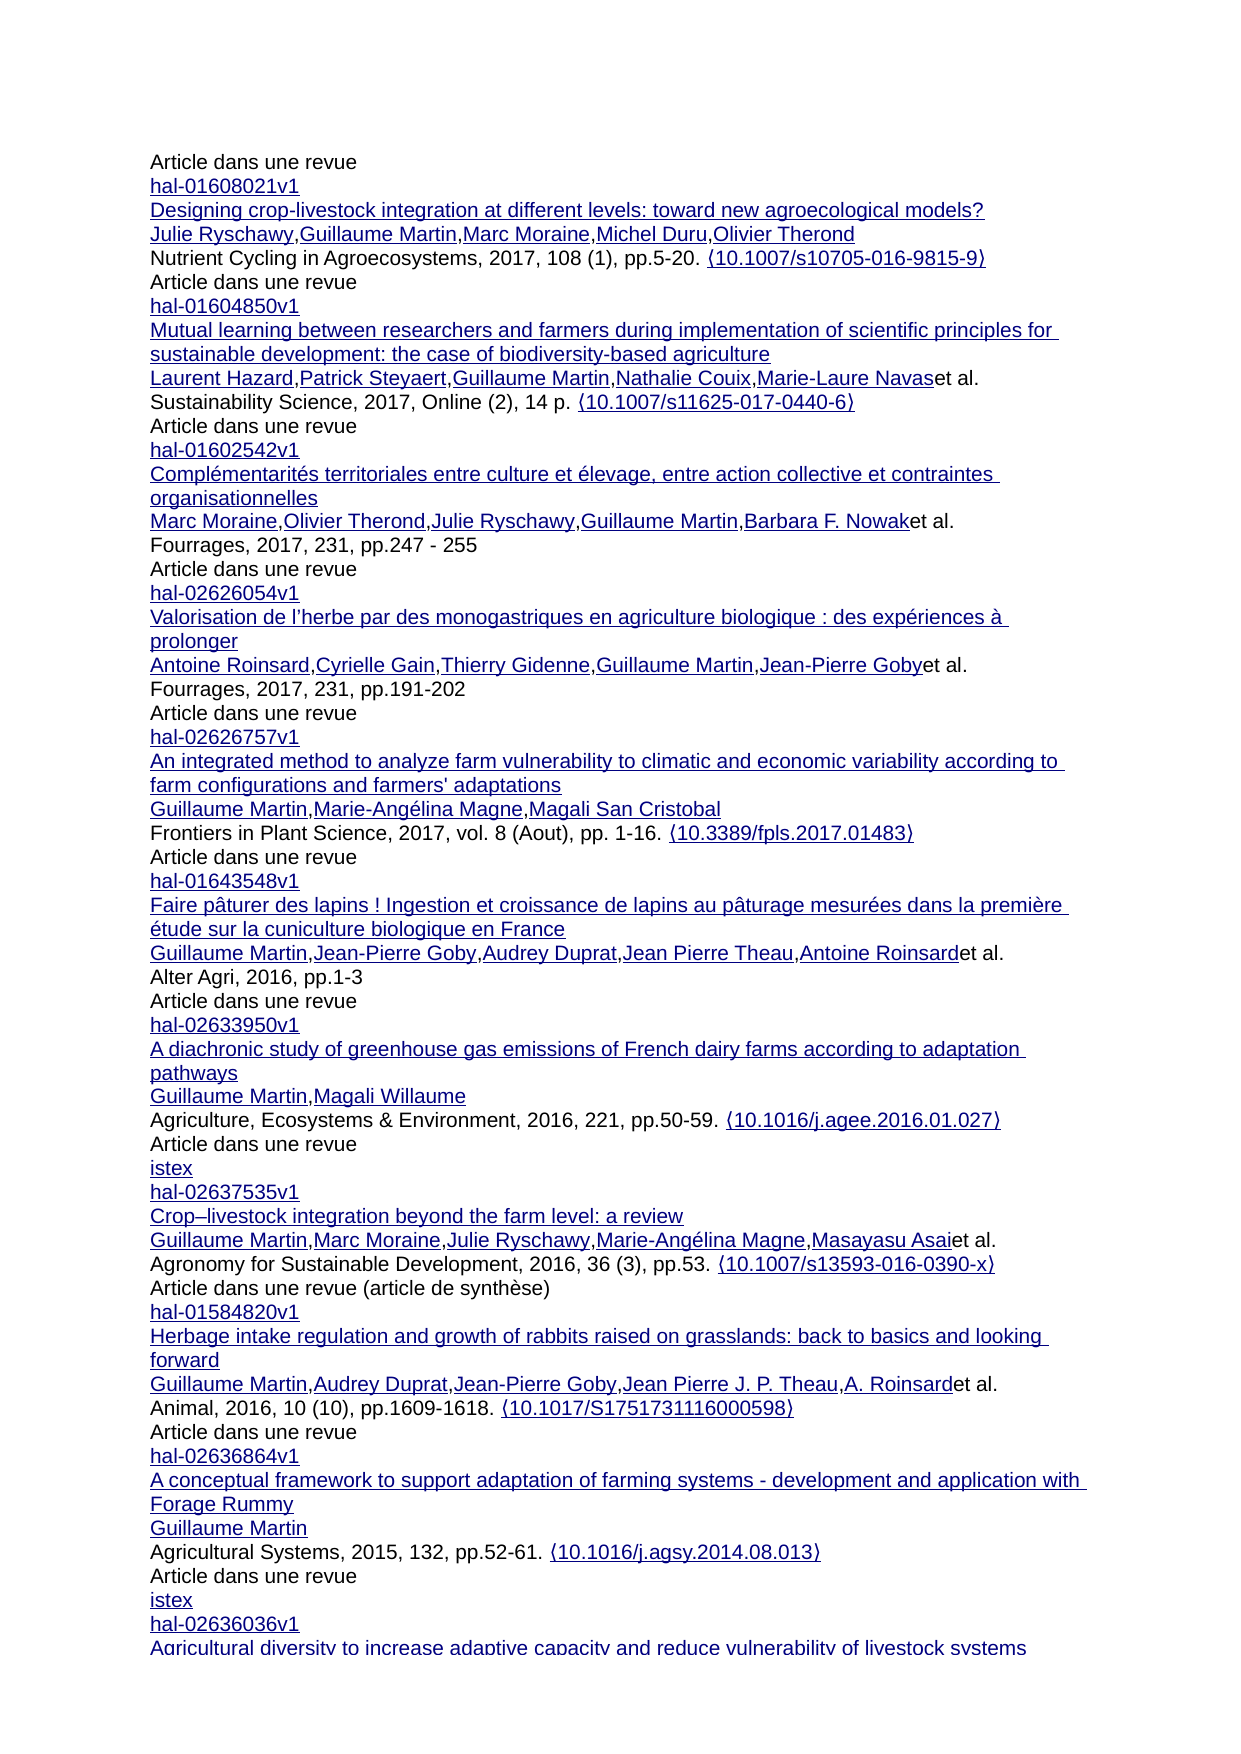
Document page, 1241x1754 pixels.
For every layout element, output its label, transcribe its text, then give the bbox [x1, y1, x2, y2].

table_cell Mutual learning between researchers and farmers during implementation of scientific principles for sustainable development: the case of biodiversity-based agriculture Laurent Hazard,Patrick Steyaert,Guillaume Martin,Nathalie Couix,Marie-Laure Navaset al. Sustainability Science, 2017, Online (2), 14 p. ⟨10.1007/s11625-017-0440-6⟩ Article dans une revue hal-01602542v1 [150, 318, 1090, 461]
table_cell Crop–livestock integration beyond the farm level: a review Guillaume Martin,Marc Moraine,Julie Ryschawy,Marie-Angélina Magne,Masayasu Asaiet al. Agronomy for Sustainable Development, 2016, 36 (3), pp.53. ⟨10.1007/s13593-016-0390-x⟩ Article dans une revue (article de synthèse) hal-01584820v1 [150, 1204, 1090, 1324]
table_cell Valorisation de l’herbe par des monogastriques en agriculture biologique : des expériences à prolonger Antoine Roinsard,Cyrielle Gain,Thierry Gidenne,Guillaume Martin,Jean-Pierre Gobyet al. Fourrages, 2017, 231, pp.191-202 Article dans une revue hal-02626757v1 [150, 605, 1090, 749]
table_cell A conceptual framework to support adaptation of farming systems - development and application with Forage Rummy Guillaume Martin Agricultural Systems, 2015, 132, pp.52-61. ⟨10.1016/j.agsy.2014.08.013⟩ Article dans une revue istex hal-02636036v1 [150, 1468, 1090, 1635]
table_cell Herbage intake regulation and growth of rabbits raised on grasslands: back to basics and looking forward Guillaume Martin,Audrey Duprat,Jean-Pierre Goby,Jean Pierre J. P. Theau,A. Roinsardet al. Animal, 2016, 10 (10), pp.1609-1618. ⟨10.1017/S1751731116000598⟩ Article dans une revue hal-02636864v1 [150, 1324, 1090, 1468]
table_cell Article dans une revue hal-01608021v1 [150, 150, 1090, 198]
table_cell Designing crop-livestock integration at different levels: toward new agroecological models? Julie Ryschawy,Guillaume Martin,Marc Moraine,Michel Duru,Olivier Therond Nutrient Cycling in Agroecosystems, 2017, 108 (1), pp.5-20. ⟨10.1007/s10705-016-9815-9⟩ Article dans une revue hal-01604850v1 [150, 198, 1090, 318]
table_cell A diachronic study of greenhouse gas emissions of French dairy farms according to adaptation pathways Guillaume Martin,Magali Willaume Agriculture, Ecosystems & Environment, 2016, 221, pp.50-59. ⟨10.1016/j.agee.2016.01.027⟩ Article dans une revue istex hal-02637535v1 [150, 1036, 1090, 1204]
table_cell Agricultural diversity to increase adaptive capacity and reduce vulnerability of livestock systems [150, 1635, 1090, 1655]
table_cell Complémentarités territoriales entre culture et élevage, entre action collective et contraintes organisationnelles Marc Moraine,Olivier Therond,Julie Ryschawy,Guillaume Martin,Barbara F. Nowaket al. Fourrages, 2017, 231, pp.247 - 255 Article dans une revue hal-02626054v1 [150, 461, 1090, 605]
table_cell Faire pâturer des lapins ! Ingestion et croissance de lapins au pâturage mesurées dans la première étude sur la cuniculture biologique en France Guillaume Martin,Jean-Pierre Goby,Audrey Duprat,Jean Pierre Theau,Antoine Roinsardet al. Alter Agri, 2016, pp.1-3 Article dans une revue hal-02633950v1 [150, 893, 1090, 1036]
table_cell An integrated method to analyze farm vulnerability to climatic and economic variability according to farm configurations and farmers' adaptations Guillaume Martin,Marie-Angélina Magne,Magali San Cristobal Frontiers in Plant Science, 2017, vol. 8 (Aout), pp. 1-16. ⟨10.3389/fpls.2017.01483⟩ Article dans une revue hal-01643548v1 [150, 749, 1090, 893]
